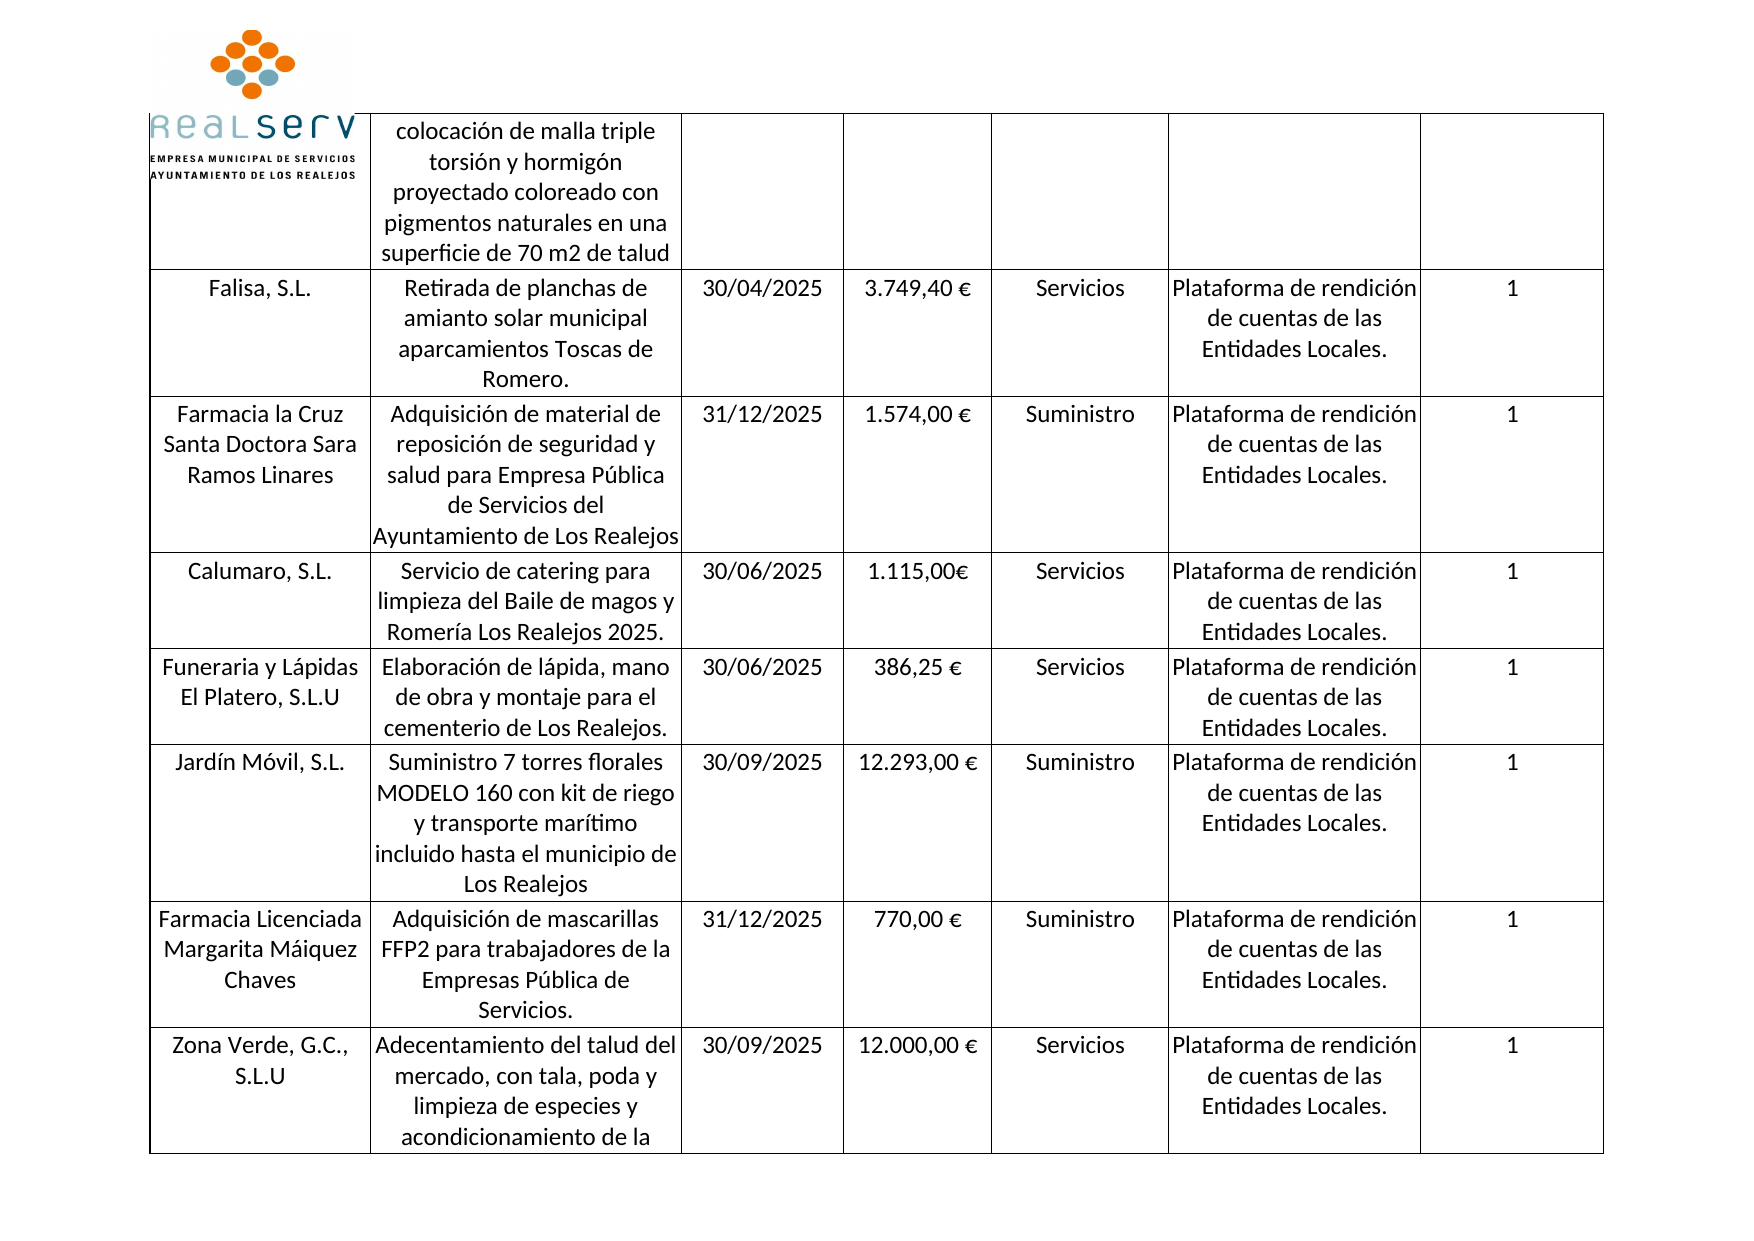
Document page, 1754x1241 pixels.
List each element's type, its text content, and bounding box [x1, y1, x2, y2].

table_cell [682, 114, 843, 269]
table_cell Plataforma de rendición de cuentas de las Entidades Locales. [1169, 270, 1420, 396]
table_cell Suministro [992, 745, 1168, 901]
table_cell Plataforma de rendición de cuentas de las Entidades Locales. [1169, 553, 1420, 648]
table_cell 31/12/2025 [682, 902, 843, 1027]
table_cell [1169, 114, 1420, 269]
table_cell Plataforma de rendición de cuentas de las Entidades Locales. [1169, 745, 1420, 901]
table_cell Falisa, S.L. [151, 270, 370, 396]
table_cell Plataforma de rendición de cuentas de las Entidades Locales. [1169, 397, 1420, 552]
table_cell 12.293,00 € [844, 745, 991, 901]
table_cell Elaboración de lápida, mano de obra y montaje para el cementerio de Los Realejos. [371, 649, 681, 744]
table_cell Suministro [992, 397, 1168, 552]
table_cell Plataforma de rendición de cuentas de las Entidades Locales. [1169, 649, 1420, 744]
table_cell 1 [1421, 397, 1603, 552]
table_cell 30/06/2025 [682, 553, 843, 648]
table_cell 31/12/2025 [682, 397, 843, 552]
table_cell [992, 114, 1168, 269]
table_cell Calumaro, S.L. [151, 553, 370, 648]
table_cell 1.115,00€ [844, 553, 991, 648]
table_cell Retirada de planchas de amianto solar municipal aparcamientos Toscas de Romero. [371, 270, 681, 396]
table_cell colocación de malla triple torsión y hormigón proyectado coloreado con pigmentos naturales en una superficie de 70 m2 de talud [371, 114, 681, 269]
table_cell 1 [1421, 270, 1603, 396]
table_cell [151, 114, 370, 269]
table_cell 30/09/2025 [682, 1028, 843, 1153]
table_cell 1.574,00 € [844, 397, 991, 552]
table_cell 30/09/2025 [682, 745, 843, 901]
table_cell Plataforma de rendición de cuentas de las Entidades Locales. [1169, 1028, 1420, 1153]
table_cell Funeraria y Lápidas El Platero, S.L.U [151, 649, 370, 744]
table_cell 1 [1421, 1028, 1603, 1153]
table_cell Servicios [992, 553, 1168, 648]
table_cell 3.749,40 € [844, 270, 991, 396]
table_cell Farmacia Licenciada Margarita Máiquez Chaves [151, 902, 370, 1027]
table_cell 30/04/2025 [682, 270, 843, 396]
table_cell Servicios [992, 649, 1168, 744]
table_cell Adquisición de material de reposición de seguridad y salud para Empresa Pública de Servicios del Ayuntamiento de Los Realejos [371, 397, 681, 552]
table_cell Servicio de catering para limpieza del Baile de magos y Romería Los Realejos 2025. [371, 553, 681, 648]
table_cell Jardín Móvil, S.L. [151, 745, 370, 901]
table_cell 1 [1421, 553, 1603, 648]
table_cell 1 [1421, 649, 1603, 744]
table_cell 1 [1421, 902, 1603, 1027]
table_cell [1421, 114, 1603, 269]
table_cell 30/06/2025 [682, 649, 843, 744]
table_cell Servicios [992, 270, 1168, 396]
table_cell 770,00 € [844, 902, 991, 1027]
table_cell Suministro [992, 902, 1168, 1027]
table_cell [844, 114, 991, 269]
table_cell 12.000,00 € [844, 1028, 991, 1153]
table_cell Plataforma de rendición de cuentas de las Entidades Locales. [1169, 902, 1420, 1027]
table_cell 1 [1421, 745, 1603, 901]
table_cell Farmacia la Cruz Santa Doctora Sara Ramos Linares [151, 397, 370, 552]
table_cell Adquisición de mascarillas FFP2 para trabajadores de la Empresas Pública de Servicios. [371, 902, 681, 1027]
table_cell Servicios [992, 1028, 1168, 1153]
table_cell Adecentamiento del talud del mercado, con tala, poda y limpieza de especies y acondicionamiento de la [371, 1028, 681, 1153]
table_cell 386,25 € [844, 649, 991, 744]
table_cell Suministro 7 torres florales MODELO 160 con kit de riego y transporte marítimo incluido hasta el municipio de Los Realejos [371, 745, 681, 901]
table_cell Zona Verde, G.C., S.L.U [151, 1028, 370, 1153]
